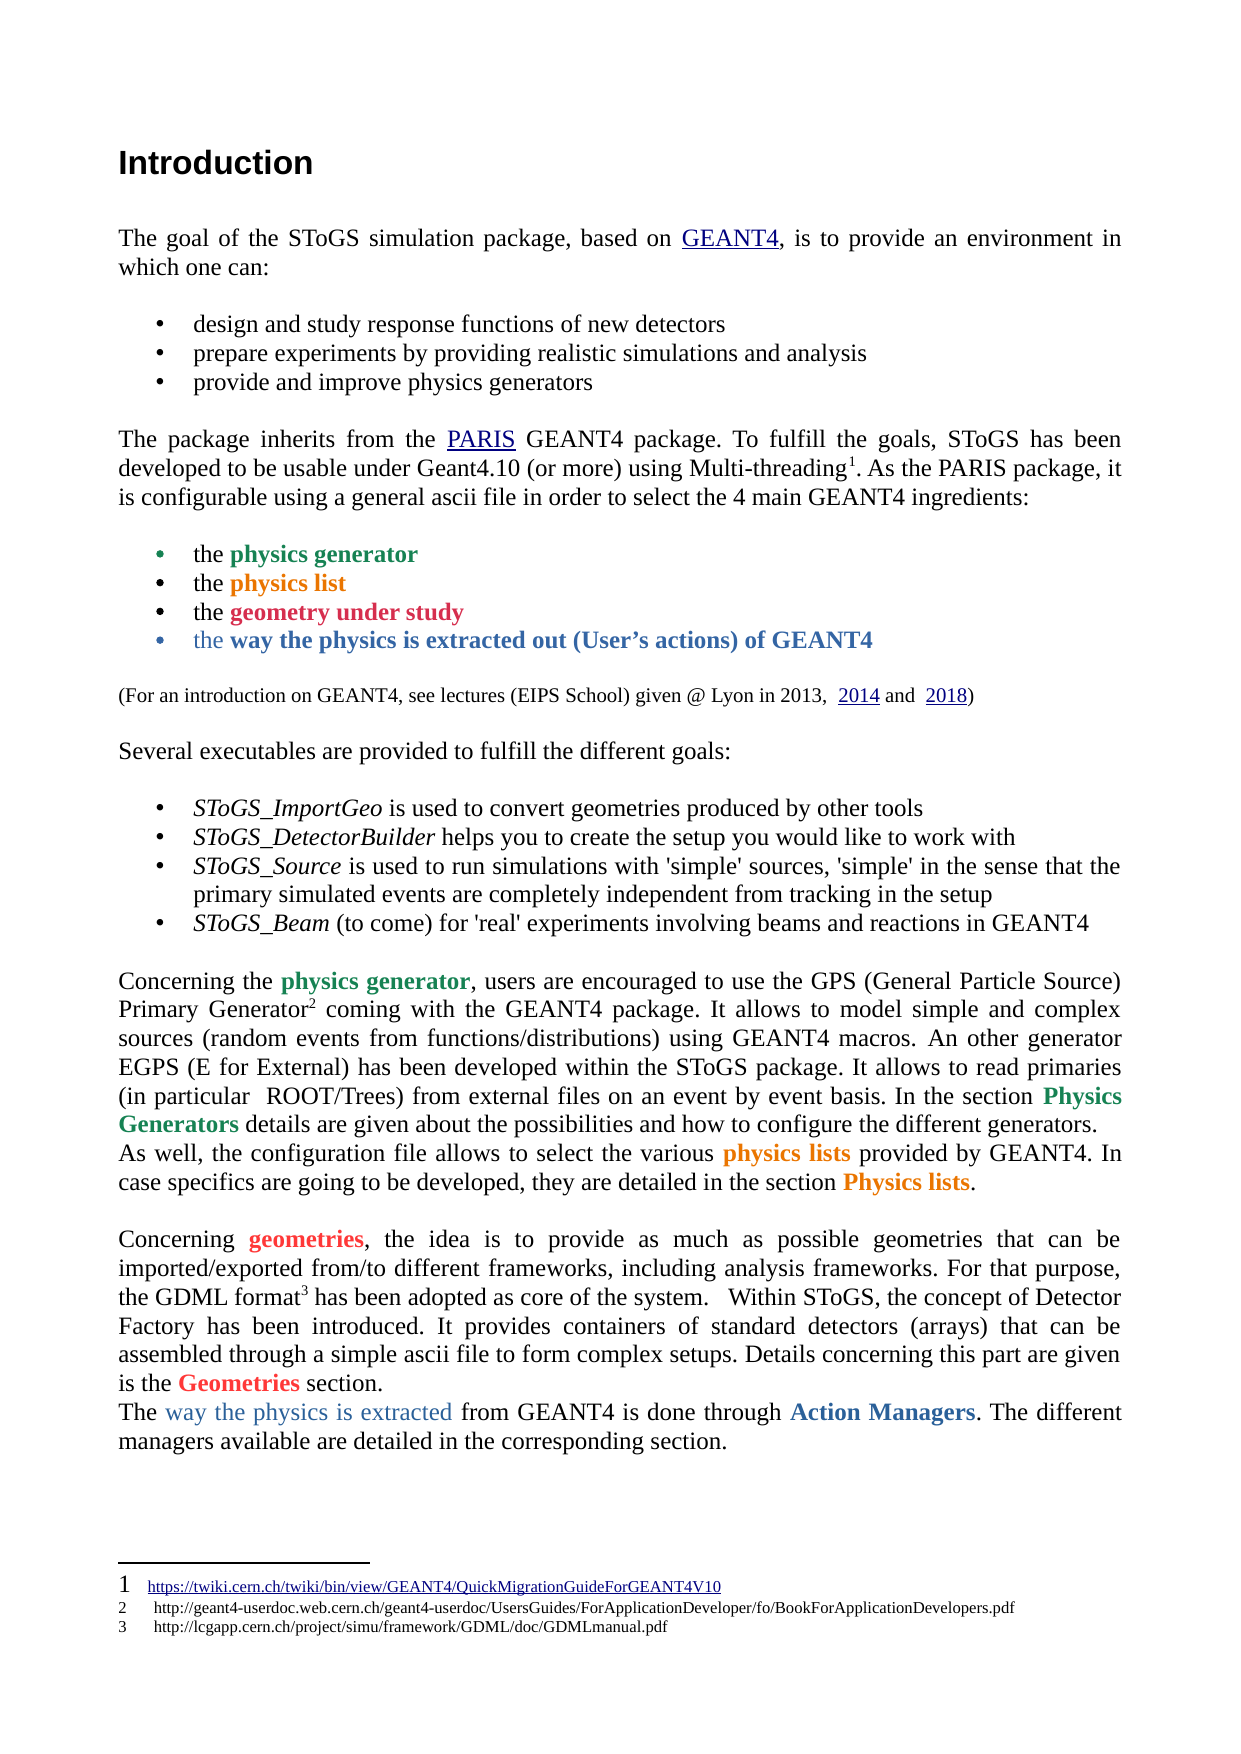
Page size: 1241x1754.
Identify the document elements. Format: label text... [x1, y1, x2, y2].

text http://lcgapp.cern.ch/project/simu/framework/GDML/doc/GDMLmanual.pdf [118, 1617, 1122, 1636]
list the physics list [156, 568, 1122, 597]
list SToGS_DetectorBuilder helps you to create the setup you would like to work with [156, 822, 1122, 851]
list prepare experiments by providing realistic simulations and analysis [156, 338, 1122, 367]
text Several executables are provided to fulfill the different goals: [118, 736, 1122, 764]
list the geometry under study [156, 597, 1122, 626]
text The way the physics is extracted from GEANT4 is done through Action Managers. The different managers available are detailed in the corresponding section. [118, 1397, 1122, 1454]
subtitle Introduction [118, 143, 1122, 182]
text The package inherits from the PARIS GEANT4 package. To fulfill the goals, SToGS has been developed to be usable under Geant4.10 (or more) using Multi-threading. As the PARIS package, it is configurable using a general ascii file in order to select the 4 main GEANT4 ingredients: [118, 424, 1122, 511]
text The goal of the SToGS simulation package, based on GEANT4, is to provide an environment in which one can: [118, 223, 1122, 281]
list SToGS_ImportGeo is used to convert geometries produced by other tools [156, 793, 1122, 822]
list provide and improve physics generators [156, 367, 1122, 396]
text Concerning geometries, the idea is to provide as much as possible geometries that can be imported/exported from/to different frameworks, including analysis frameworks. For that purpose, the GDML format has been adopted as core of the system. Within SToGS, the concept of Detector Factory has been introduced. It provides containers of standard detectors (arrays) that can be assembled through a simple ascii file to form complex setups. Details concerning this part are given is the Geometries section. [118, 1224, 1122, 1397]
list SToGS_Beam (to come) for 'real' experiments involving beams and reactions in GEANT4 [156, 908, 1122, 937]
text https://twiki.cern.ch/twiki/bin/view/GEANT4/QuickMigrationGuideForGEANT4V10 [118, 1569, 1122, 1597]
text As well, the configuration file allows to select the various physics lists provided by GEANT4. In case specifics are going to be developed, they are detailed in the section Physics lists. [118, 1138, 1122, 1196]
list SToGS_Source is used to run simulations with 'simple' sources, 'simple' in the sense that the primary simulated events are completely independent from tracking in the setup [156, 851, 1122, 908]
list design and study response functions of new detectors [156, 309, 1122, 338]
text http://geant4-userdoc.web.cern.ch/geant4-userdoc/UsersGuides/ForApplicationDeveloper/fo/BookForApplicationDevelopers.pdf [118, 1597, 1122, 1617]
text Concerning the physics generator, users are encouraged to use the GPS (General Particle Source) Primary Generator coming with the GEANT4 package. It allows to model simple and complex sources (random events from functions/distributions) using GEANT4 macros. An other generator EGPS (E for External) has been developed within the SToGS package. It allows to read primaries (in particular ROOT/Trees) from external files on an event by event basis. In the section Physics Generators details are given about the possibilities and how to configure the different generators. [118, 966, 1122, 1138]
list the physics generator [156, 539, 1122, 568]
list the way the physics is extracted out (User’s actions) of GEANT4 [156, 626, 1122, 654]
text (For an introduction on GEANT4, see lectures (EIPS School) given @ Lyon in 2013, 2014 and 2018) [118, 683, 1122, 707]
